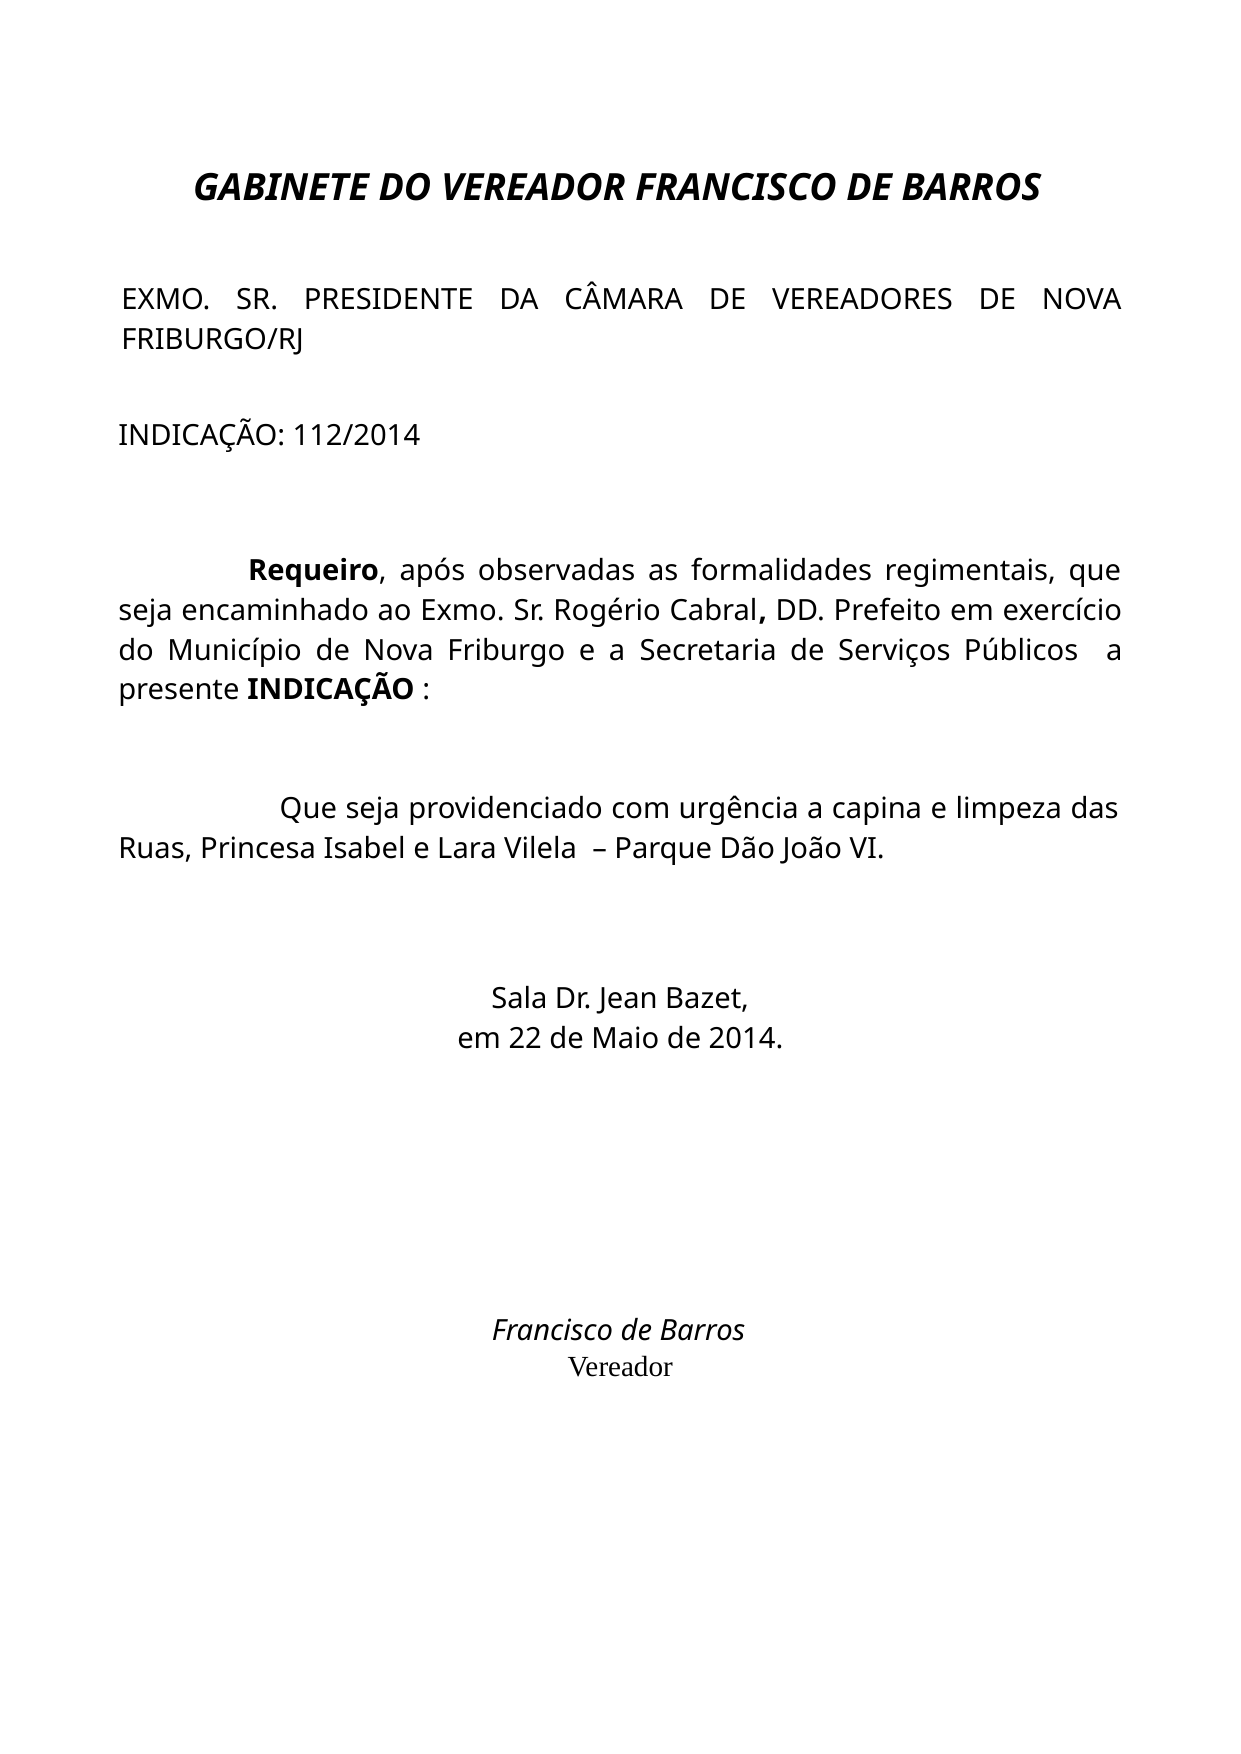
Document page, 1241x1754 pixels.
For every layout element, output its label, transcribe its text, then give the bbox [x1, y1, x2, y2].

text em 22 de Maio de 2014. [118, 1017, 1122, 1057]
text GABINETE DO VEREADOR FRANCISCO DE BARROS [117, 160, 1122, 211]
text Sala Dr. Jean Bazet, [118, 978, 1122, 1017]
text Que seja providenciado com urgência a capina e limpeza das Ruas, Princesa Isabel e Lara Vilela – Parque Dão João VI. [118, 788, 1122, 867]
text Francisco de Barros [118, 1309, 1122, 1349]
text Vereador [118, 1349, 1122, 1382]
text EXMO. SR. PRESIDENTE DA CÂMARA DE VEREADORES DE NOVA FRIBURGO/RJ [121, 279, 1122, 358]
text Requeiro, após observadas as formalidades regimentais, que seja encaminhado ao Exmo. Sr. Rogério Cabral, DD. Prefeito em exercício do Município de Nova Friburgo e a Secretaria de Serviços Públicos a presente INDICAÇÃO : [118, 549, 1122, 708]
text INDICAÇÃO: 112/2014 [118, 414, 1122, 454]
